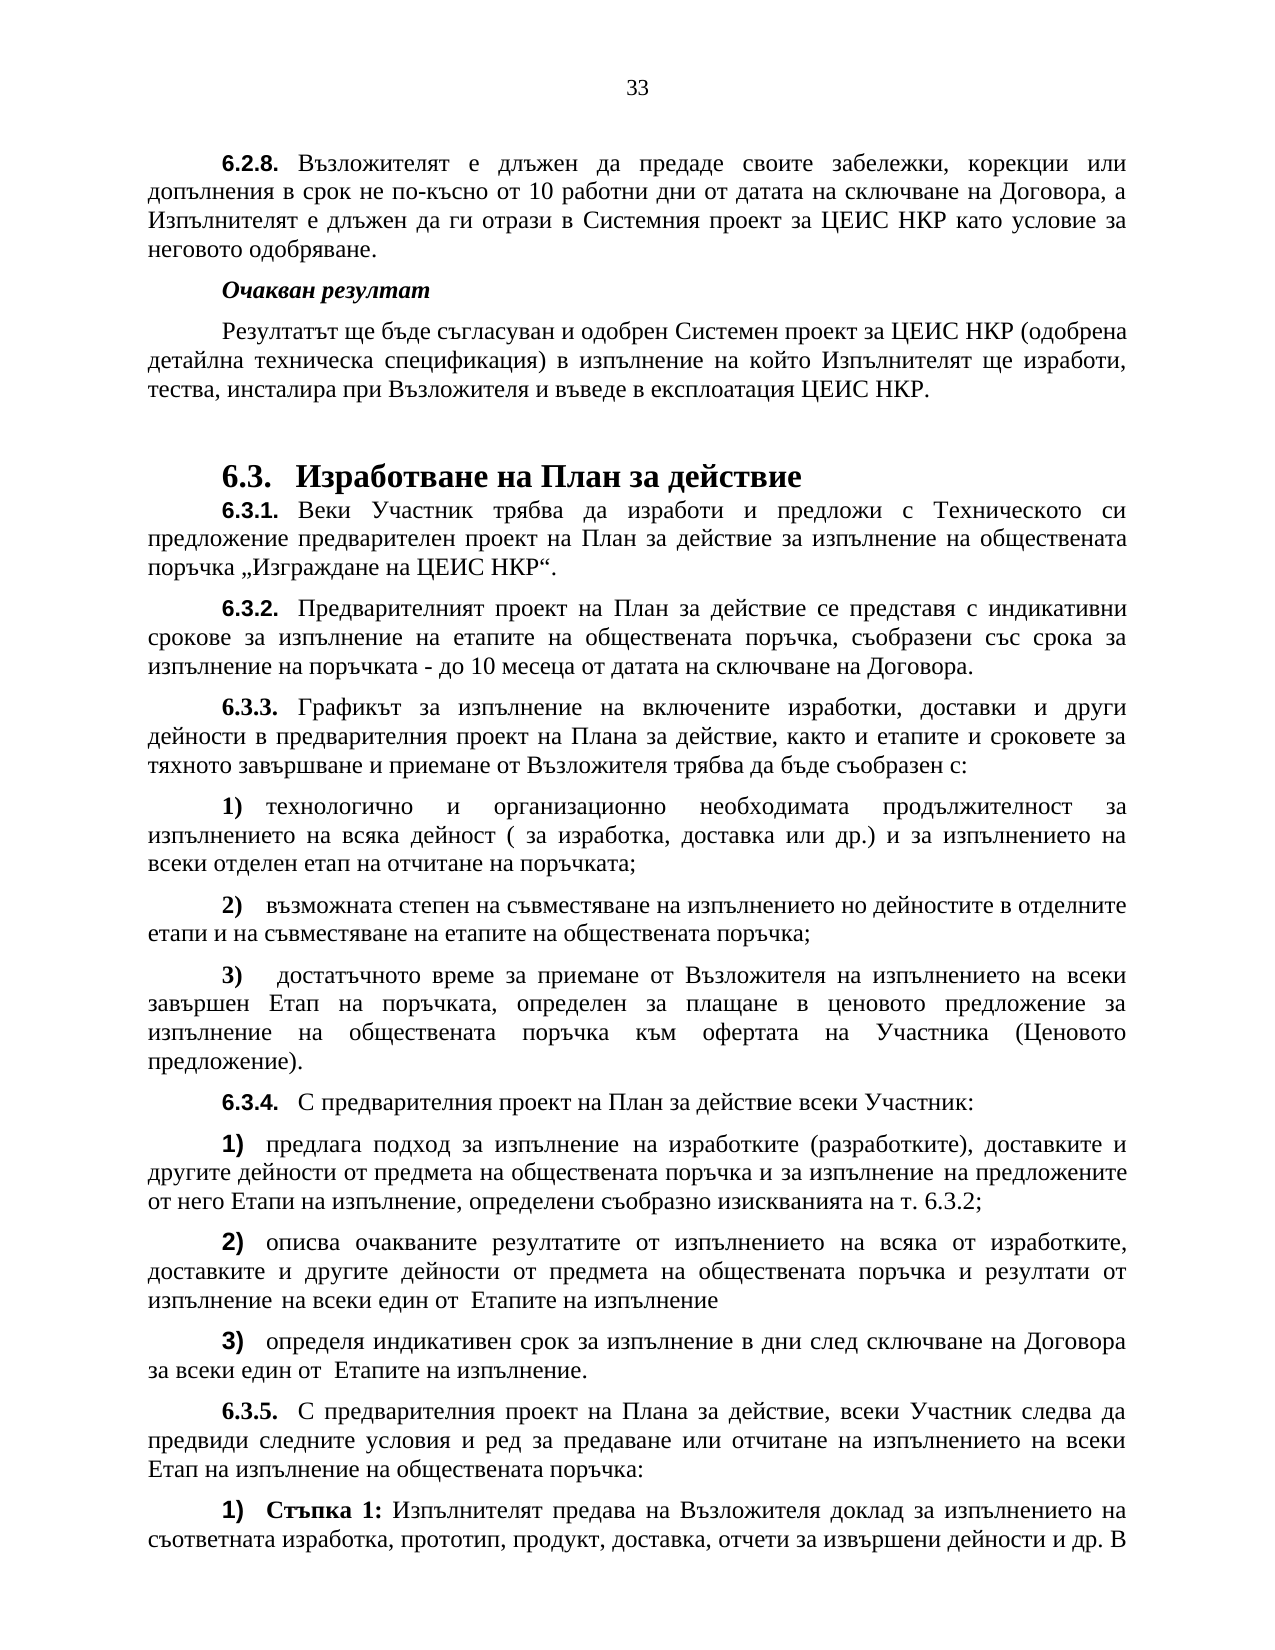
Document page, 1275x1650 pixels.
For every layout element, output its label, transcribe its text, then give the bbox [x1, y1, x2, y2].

list описва очакваните резултатите от изпълнението на всяка от изработките, доставките и другите дейности от предмета на обществената поръчка и резултати от изпълнение на всеки един от Етапите на изпълнение [148, 1227, 1127, 1314]
list предлага подход за изпълнение на изработките (разработките), доставките и другите дейности от предмета на обществената поръчка и за изпълнение на предложените от него Етапи на изпълнение, определени съобразно изискванията на т. 6.3.2; [148, 1128, 1127, 1215]
list Възложителят е длъжен да предаде своите забележки, корекции или допълнения в срок не по-късно от 10 работни дни от датата на сключване на Договора, а Изпълнителят е длъжен да ги отрази в Системния проект за ЦЕИС НКР като условие за неговото одобряване. [148, 148, 1127, 263]
text Резултатът ще бъде съгласуван и одобрен Системен проект за ЦЕИС НКР (одобрена детайлна техническа спецификация) в изпълнение на който Изпълнителят ще изработи, тества, инсталира при Възложителя и въведе в експлоатация ЦЕИС НКР. [148, 316, 1127, 403]
list Предварителният проект на План за действие се представя с индикативни срокове за изпълнение на етапите на обществената поръчка, съобразени със срока за изпълнение на поръчката - до 10 месеца от датата на сключване на Договора. [148, 593, 1127, 680]
list Стъпка 1: Изпълнителят предава на Възложителя доклад за изпълнението на съответната изработка, прототип, продукт, доставка, отчети за извършени дейности и др. В [148, 1495, 1127, 1553]
list Графикът за изпълнение на включените изработки, доставки и други дейности в предварителния проект на Плана за действие, както и етапите и сроковете за тяхното завършване и приемане от Възложителя трябва да бъде съобразен с: [148, 692, 1127, 778]
text Очакван резултат [148, 275, 1127, 304]
list достатъчното време за приемане от Възложителя на изпълнението на всеки завършен Етап на поръчката, определен за плащане в ценовото предложение за изпълнение на обществената поръчка към офертата на Участника (Ценовото предложение). [148, 960, 1127, 1075]
list възможната степен на съвместяване на изпълнението но дейностите в отделните етапи и на съвместяване на етапите на обществената поръчка; [148, 890, 1127, 947]
list определя индикативен срок за изпълнение в дни след сключване на Договора за всеки един от Етапите на изпълнение. [148, 1326, 1127, 1384]
list С предварителния проект на Плана за действие, всеки Участник следва да предвиди следните условия и ред за предаване или отчитане на изпълнението на всеки Етап на изпълнение на обществената поръчка: [148, 1396, 1127, 1483]
list Веки Участник трябва да изработи и предложи с Техническото си предложение предварителен проект на План за действие за изпълнение на обществената поръчка „Изграждане на ЦЕИС НКР“. [148, 495, 1127, 581]
list технологично и организационно необходимата продължителност за изпълнението на всяка дейност ( за изработка, доставка или др.) и за изпълнението на всеки отделен етап на отчитане на поръчката; [148, 791, 1127, 877]
subtitle Изработване на План за действие [222, 456, 1127, 495]
list С предварителния проект на План за действие всеки Участник: [148, 1087, 1127, 1116]
